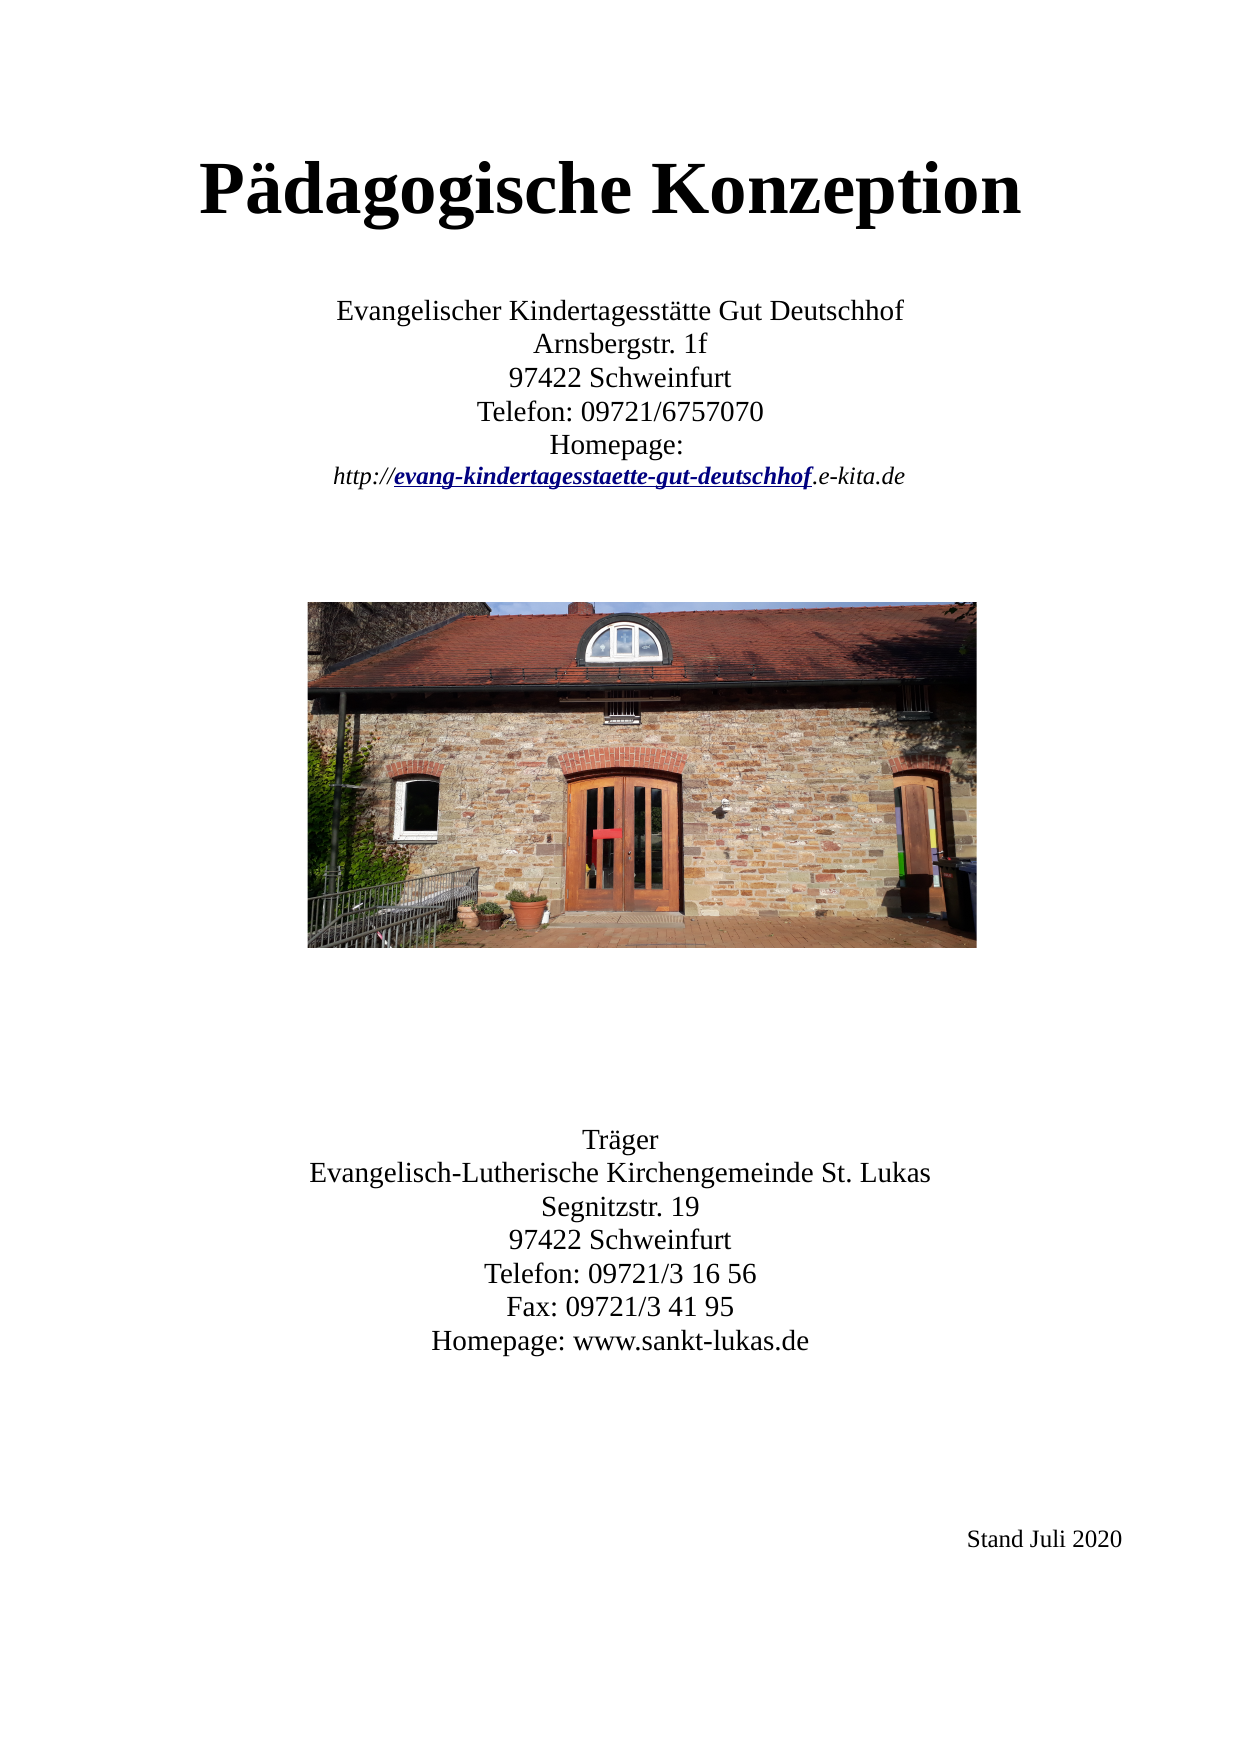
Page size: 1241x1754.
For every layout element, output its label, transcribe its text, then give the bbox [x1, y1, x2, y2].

text Segnitzstr. 19 [118, 1189, 1122, 1222]
picture [307, 602, 977, 948]
text 97422 Schweinfurt [118, 1222, 1122, 1256]
text 97422 Schweinfurt [118, 360, 1122, 394]
text Homepage: [118, 427, 1122, 461]
text Fax: 09721/3 41 95 [118, 1289, 1122, 1323]
text Evangelisch-Lutherische Kirchengemeinde St. Lukas [118, 1155, 1122, 1189]
text Stand Juli 2020 [118, 1524, 1122, 1553]
text Arnsbergstr. 1f [118, 327, 1122, 360]
text Telefon: 09721/6757070 [118, 394, 1122, 427]
text http://evang-kindertagesstaette-gut-deutschhof.e-kita.de [118, 461, 1122, 489]
text Telefon: 09721/3 16 56 [118, 1256, 1122, 1289]
text Evangelischer Kindertagesstätte Gut Deutschhof [118, 293, 1122, 327]
text Träger [118, 1122, 1122, 1155]
title Pädagogische Konzeption [118, 143, 1122, 229]
text Homepage: www.sankt-lukas.de [118, 1323, 1122, 1357]
